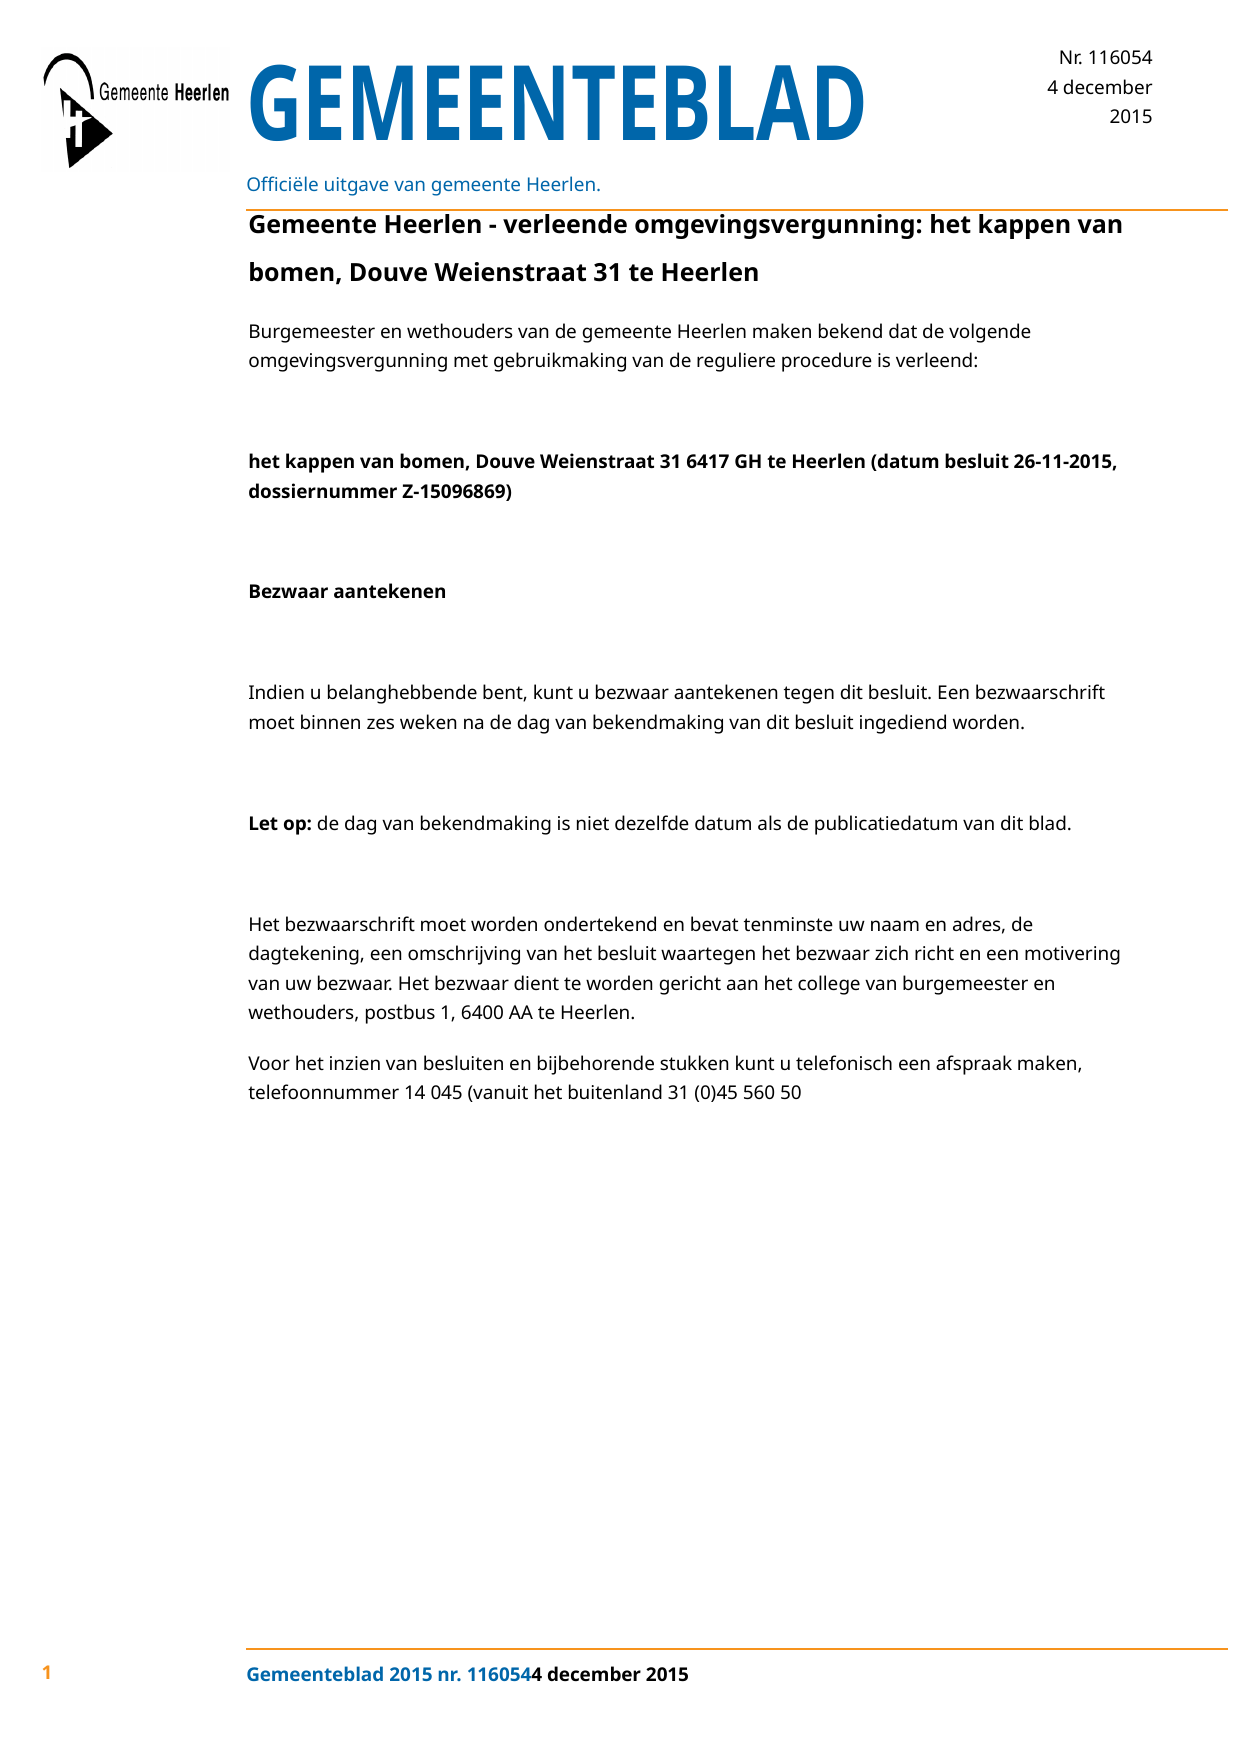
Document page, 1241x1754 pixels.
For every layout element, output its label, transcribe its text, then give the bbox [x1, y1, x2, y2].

text het kappen van bomen, Douve Weienstraat 31 6417 GH te Heerlen (datum besluit 26-11-2015, dossiernummer Z-15096869) [248, 448, 1152, 504]
text Gemeente Heerlen - verleende omgevingsvergunning: het kappen van bomen, Douve Weienstraat 31 te Heerlen [248, 211, 1152, 288]
text Indien u belanghebbende bent, kunt u bezwaar aantekenen tegen dit besluit. Een bezwaarschrift moet binnen zes weken na de dag van bekendmaking van dit besluit ingediend worden. [248, 679, 1152, 735]
text Het bezwaarschrift moet worden ondertekend en bevat tenminste uw naam en adres, de dagtekening, een omschrijving van het besluit waartegen het bezwaar zich richt en een motivering van uw bezwaar. Het bezwaar dient te worden gericht aan het college van burgemeester en wethouders, postbus 1, 6400 AA te Heerlen. [248, 911, 1152, 1025]
text Bezwaar aantekenen [248, 579, 1152, 604]
text Let op: de dag van bekendmaking is niet dezelfde datum als de publicatiedatum van dit blad. [248, 810, 1152, 836]
picture [41, 47, 231, 172]
text Burgemeester en wethouders van de gemeente Heerlen maken bekend dat de volgende omgevingsvergunning met gebruikmaking van de reguliere procedure is verleend: [248, 318, 1152, 373]
text Voor het inzien van besluiten en bijbehorende stukken kunt u telefonisch een afspraak maken, telefoonnummer 14 045 (vanuit het buitenland 31 (0)45 560 50 [248, 1050, 1152, 1105]
